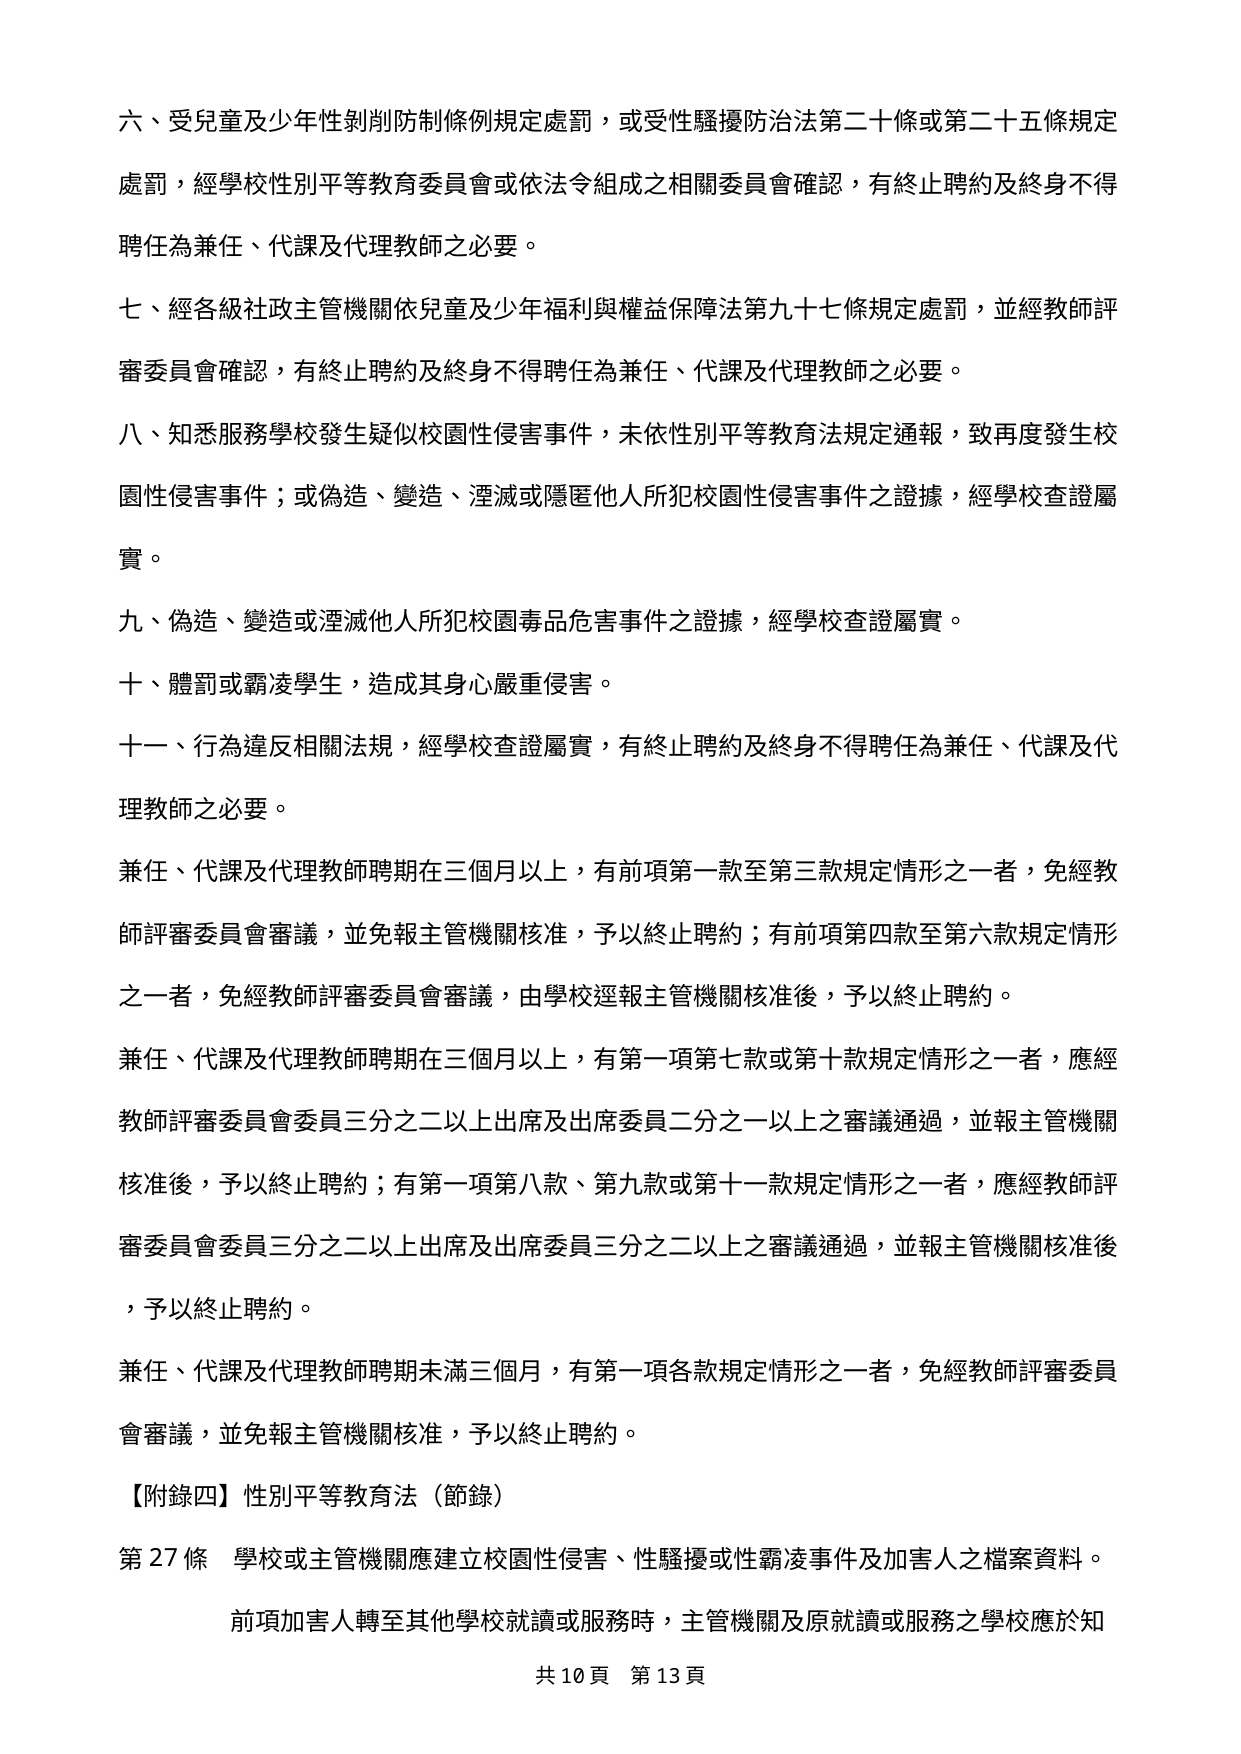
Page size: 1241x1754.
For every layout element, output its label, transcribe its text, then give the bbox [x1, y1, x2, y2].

text 十、體罰或霸凌學生，造成其身心嚴重侵害。 [118, 641, 1122, 703]
text 九、偽造、變造或湮滅他人所犯校園毒品危害事件之證據，經學校查證屬實。 [118, 578, 1122, 641]
text 兼任、代課及代理教師聘期在三個月以上，有第一項第七款或第十款規定情形之一者，應經教師評審委員會委員三分之二以上出席及出席委員二分之一以上之審議通過，並報主管機關核准後，予以終止聘約；有第一項第八款、第九款或第十一款規定情形之一者，應經教師評審委員會委員三分之二以上出席及出席委員三分之二以上之審議通過，並報主管機關核准後 [118, 1016, 1122, 1266]
text 兼任、代課及代理教師聘期在三個月以上，有前項第一款至第三款規定情形之一者，免經教師評審委員會審議，並免報主管機關核准，予以終止聘約；有前項第四款至第六款規定情形之一者，免經教師評審委員會審議，由學校逕報主管機關核准後，予以終止聘約。 [118, 828, 1122, 1016]
text 第27條 學校或主管機關應建立校園性侵害、性騷擾或性霸凌事件及加害人之檔案資料。 [118, 1516, 1122, 1578]
text 十一、行為違反相關法規，經學校查證屬實，有終止聘約及終身不得聘任為兼任、代課及代理教師之必要。 [118, 703, 1122, 828]
text 【附錄四】性別平等教育法（節錄） [118, 1453, 1122, 1516]
text 六、受兒童及少年性剝削防制條例規定處罰，或受性騷擾防治法第二十條或第二十五條規定處罰，經學校性別平等教育委員會或依法令組成之相關委員會確認，有終止聘約及終身不得聘任為兼任、代課及代理教師之必要。 [118, 78, 1122, 266]
text 七、經各級社政主管機關依兒童及少年福利與權益保障法第九十七條規定處罰，並經教師評審委員會確認，有終止聘約及終身不得聘任為兼任、代課及代理教師之必要。 [118, 266, 1122, 391]
text ，予以終止聘約。 [118, 1266, 1122, 1328]
text 兼任、代課及代理教師聘期未滿三個月，有第一項各款規定情形之一者，免經教師評審委員會審議，並免報主管機關核准，予以終止聘約。 [118, 1328, 1122, 1453]
text 前項加害人轉至其他學校就讀或服務時，主管機關及原就讀或服務之學校應於知 [231, 1578, 1122, 1641]
text 八、知悉服務學校發生疑似校園性侵害事件，未依性別平等教育法規定通報，致再度發生校園性侵害事件；或偽造、變造、湮滅或隱匿他人所犯校園性侵害事件之證據，經學校查證屬實。 [118, 391, 1122, 578]
